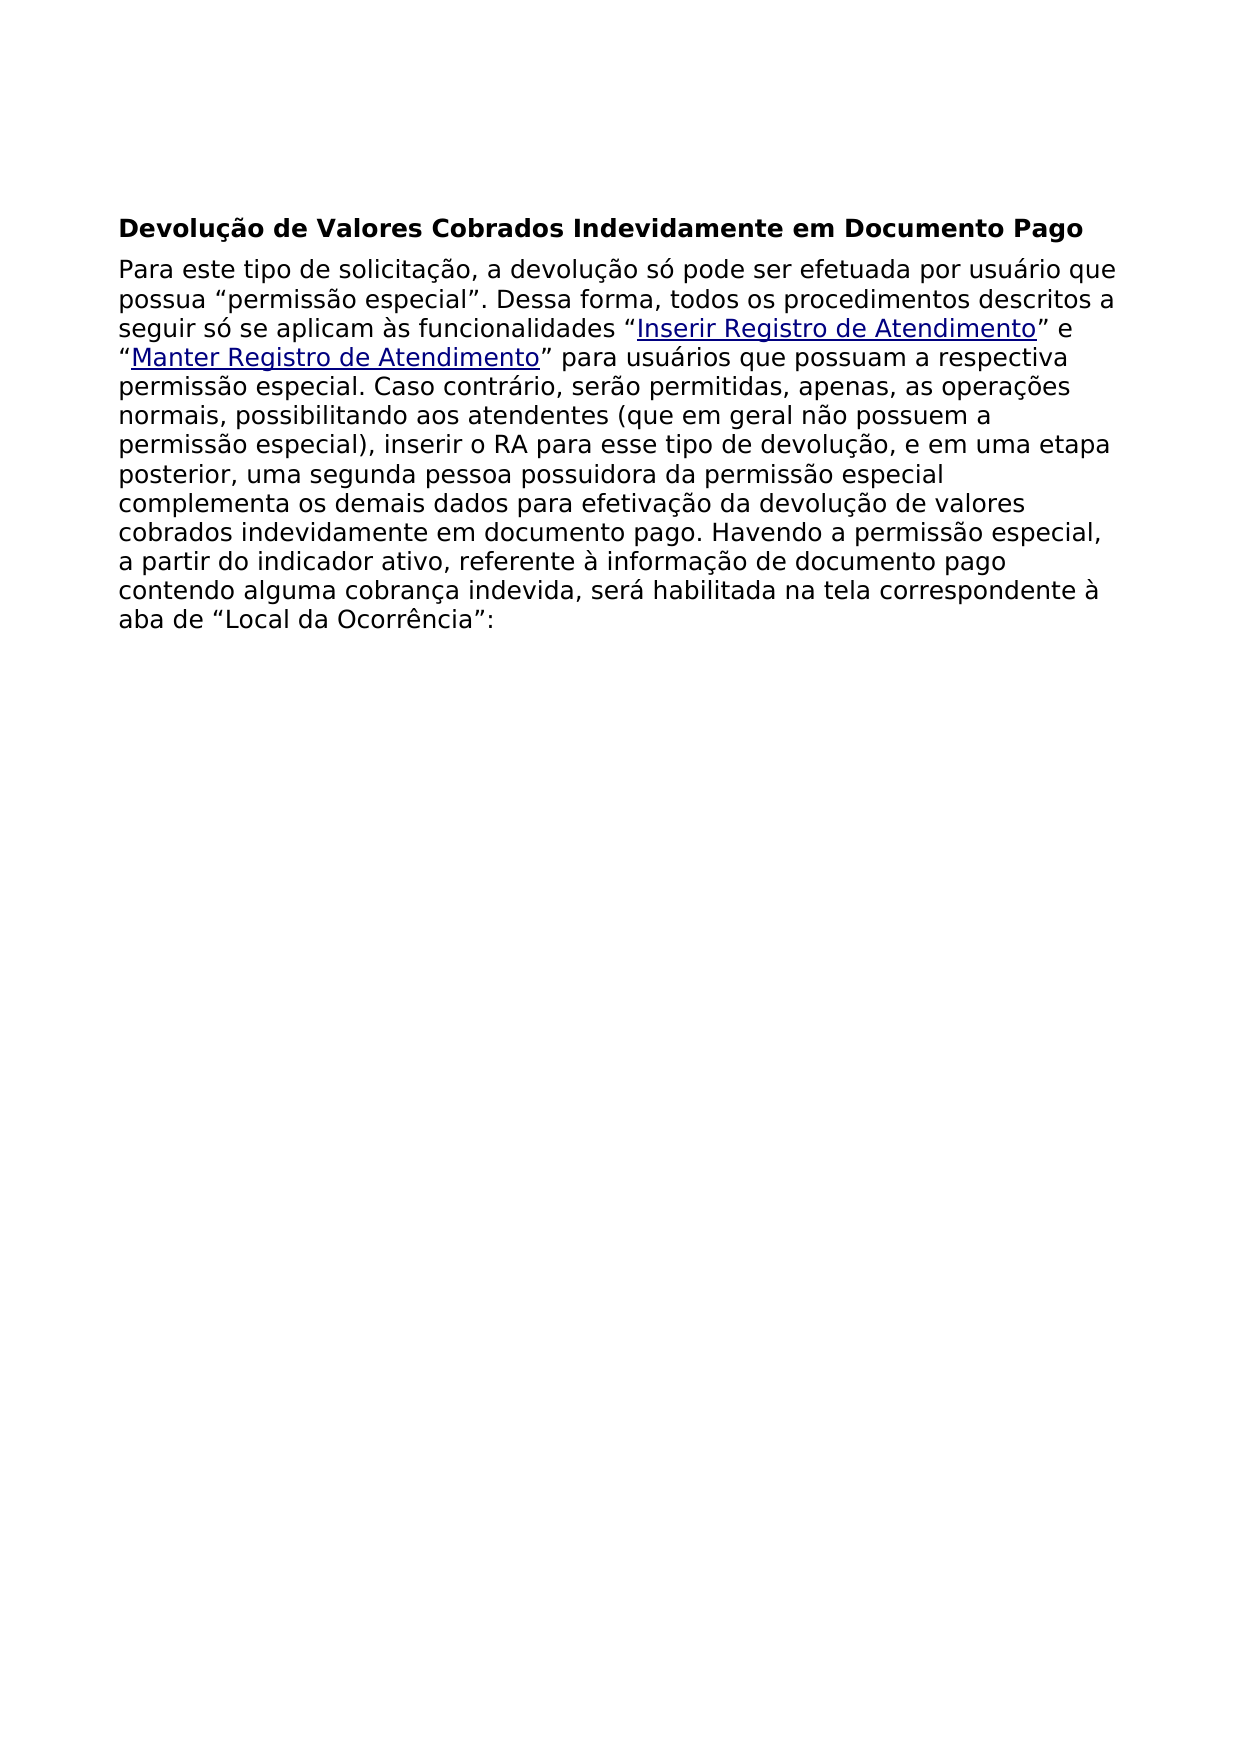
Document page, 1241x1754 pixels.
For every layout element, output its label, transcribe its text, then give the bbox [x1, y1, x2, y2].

text Para este tipo de solicitação, a devolução só pode ser efetuada por usuário que possua “permissão especial”. Dessa forma, todos os procedimentos descritos a seguir só se aplicam às funcionalidades “Inserir Registro de Atendimento” e “Manter Registro de Atendimento” para usuários que possuam a respectiva permissão especial. Caso contrário, serão permitidas, apenas, as operações normais, possibilitando aos atendentes (que em geral não possuem a permissão especial), inserir o RA para esse tipo de devolução, e em uma etapa posterior, uma segunda pessoa possuidora da permissão especial complementa os demais dados para efetivação da devolução de valores cobrados indevidamente em documento pago. Havendo a permissão especial, a partir do indicador ativo, referente à informação de documento pago contendo alguma cobrança indevida, será habilitada na tela correspondente à aba de “Local da Ocorrência”: [118, 256, 1122, 635]
subtitle Devolução de Valores Cobrados Indevidamente em Documento Pago [118, 214, 1122, 243]
